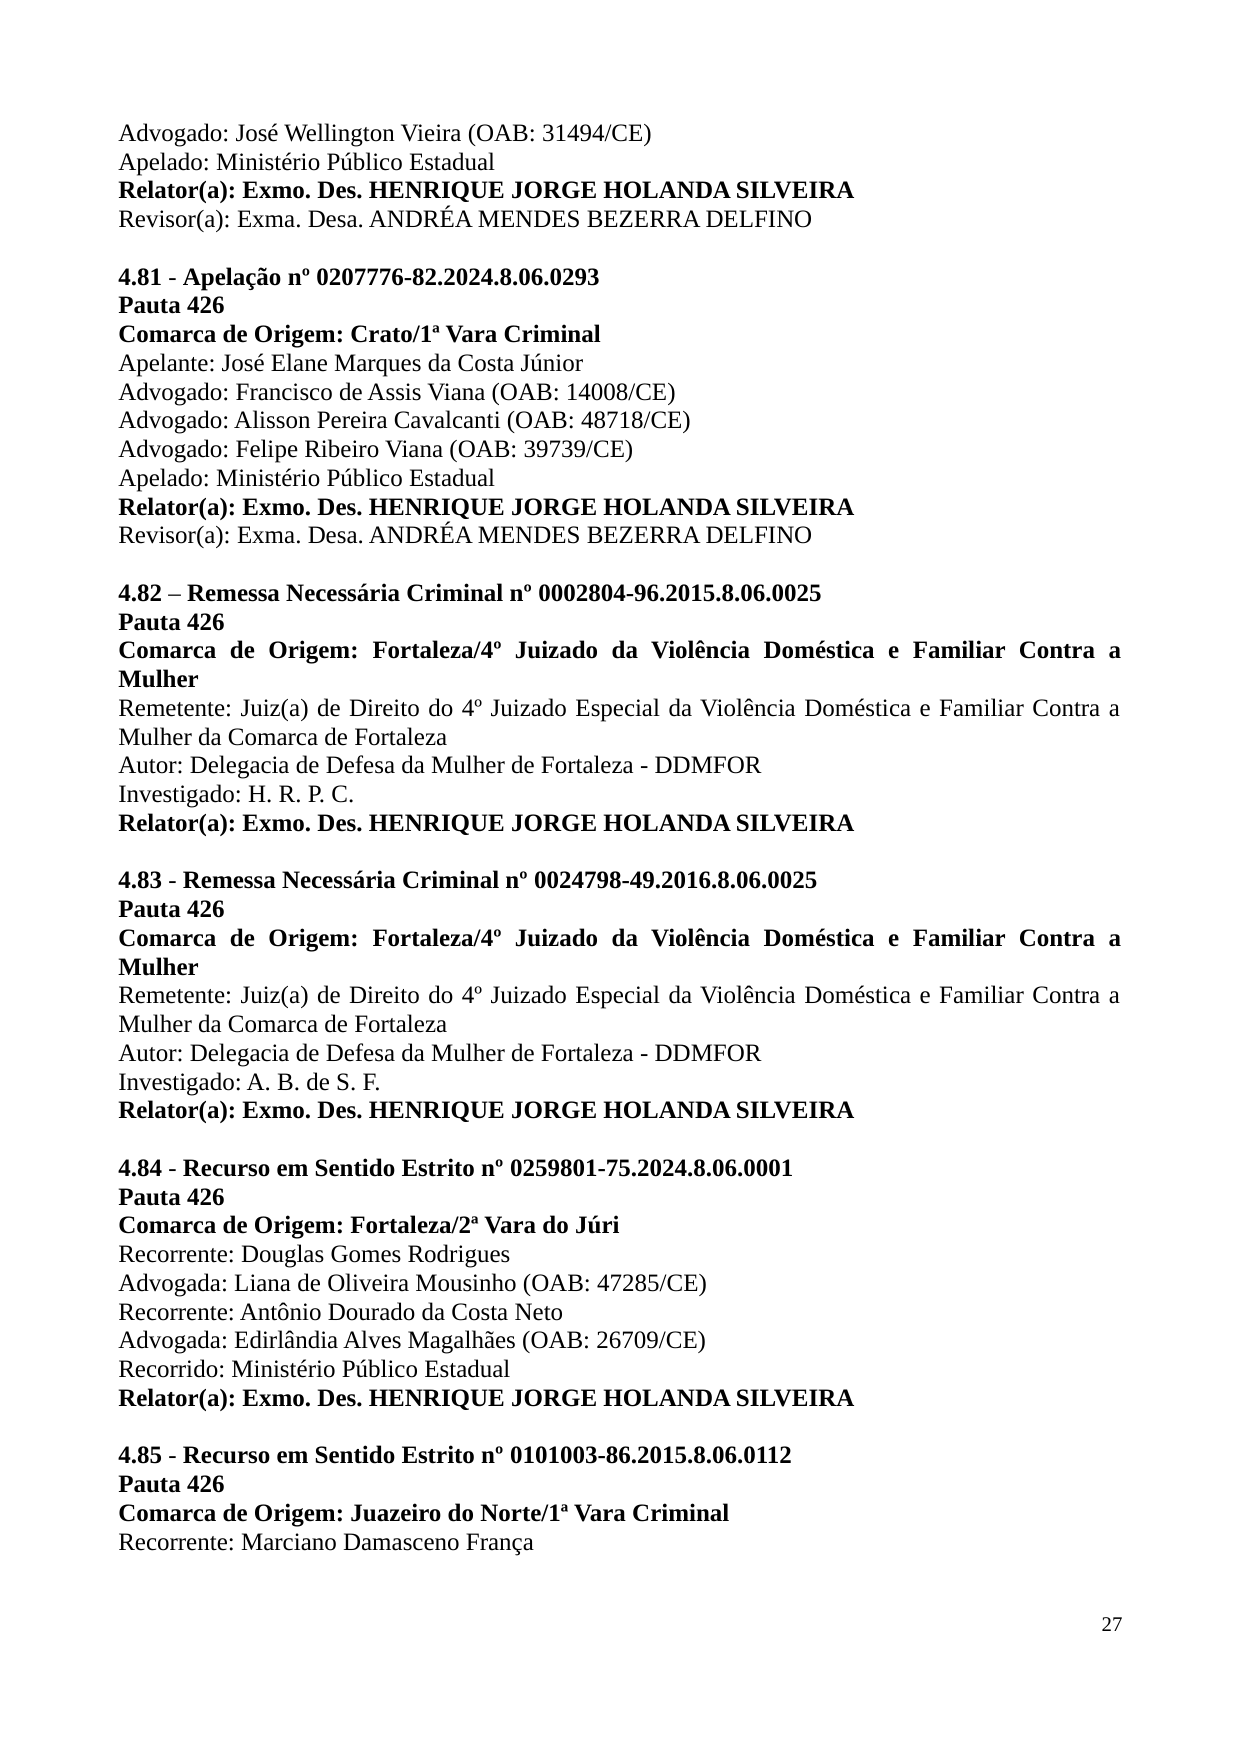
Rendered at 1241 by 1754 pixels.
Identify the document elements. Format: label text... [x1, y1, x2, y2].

text Autor: Delegacia de Defesa da Mulher de Fortaleza - DDMFOR [118, 751, 1122, 779]
text Recorrente: Marciano Damasceno França [118, 1527, 1122, 1556]
text 4.85 - Recurso em Sentido Estrito nº 0101003-86.2015.8.06.0112 [118, 1441, 1122, 1469]
text Advogado: Felipe Ribeiro Viana (OAB: 39739/CE) [118, 434, 1122, 463]
text Pauta 426 [118, 607, 1122, 636]
text Investigado: A. B. de S. F. [118, 1067, 1122, 1096]
text Pauta 426 [118, 894, 1122, 923]
text Revisor(a): Exma. Desa. ANDRÉA MENDES BEZERRA DELFINO [118, 204, 1122, 233]
text Comarca de Origem: Fortaleza/4º Juizado da Violência Doméstica e Familiar Contra a Mulher [118, 923, 1122, 981]
text 4.82 – Remessa Necessária Criminal nº 0002804-96.2015.8.06.0025 [118, 578, 1122, 607]
text Relator(a): Exmo. Des. HENRIQUE JORGE HOLANDA SILVEIRA [118, 492, 1122, 521]
text Comarca de Origem: Juazeiro do Norte/1ª Vara Criminal [118, 1498, 1122, 1527]
text Advogado: José Wellington Vieira (OAB: 31494/CE) [118, 118, 1122, 147]
text Apelante: José Elane Marques da Costa Júnior [118, 348, 1122, 377]
text Comarca de Origem: Fortaleza/2ª Vara do Júri [118, 1211, 1122, 1239]
text Relator(a): Exmo. Des. HENRIQUE JORGE HOLANDA SILVEIRA [118, 1096, 1122, 1124]
text Pauta 426 [118, 1182, 1122, 1211]
text Advogado: Alisson Pereira Cavalcanti (OAB: 48718/CE) [118, 406, 1122, 434]
text Recorrente: Antônio Dourado da Costa Neto [118, 1297, 1122, 1326]
text Advogada: Liana de Oliveira Mousinho (OAB: 47285/CE) [118, 1268, 1122, 1297]
text Remetente: Juiz(a) de Direito do 4º Juizado Especial da Violência Doméstica e Familiar Contra a Mulher da Comarca de Fortaleza [118, 693, 1122, 751]
text Relator(a): Exmo. Des. HENRIQUE JORGE HOLANDA SILVEIRA [118, 176, 1122, 204]
text Relator(a): Exmo. Des. HENRIQUE JORGE HOLANDA SILVEIRA [118, 808, 1122, 837]
text Revisor(a): Exma. Desa. ANDRÉA MENDES BEZERRA DELFINO [118, 521, 1122, 549]
text Advogado: Francisco de Assis Viana (OAB: 14008/CE) [118, 377, 1122, 406]
text Apelado: Ministério Público Estadual [118, 463, 1122, 492]
text Recorrente: Douglas Gomes Rodrigues [118, 1239, 1122, 1268]
text Comarca de Origem: Crato/1ª Vara Criminal [118, 319, 1122, 348]
text Investigado: H. R. P. C. [118, 779, 1122, 808]
text 4.81 - Apelação nº 0207776-82.2024.8.06.0293 [118, 262, 1122, 291]
text 4.84 - Recurso em Sentido Estrito nº 0259801-75.2024.8.06.0001 [118, 1153, 1122, 1182]
text Apelado: Ministério Público Estadual [118, 147, 1122, 176]
text Comarca de Origem: Fortaleza/4º Juizado da Violência Doméstica e Familiar Contra a Mulher [118, 636, 1122, 693]
text Relator(a): Exmo. Des. HENRIQUE JORGE HOLANDA SILVEIRA [118, 1383, 1122, 1412]
text Pauta 426 [118, 1469, 1122, 1498]
text Advogada: Edirlândia Alves Magalhães (OAB: 26709/CE) [118, 1326, 1122, 1354]
text 4.83 - Remessa Necessária Criminal nº 0024798-49.2016.8.06.0025 [118, 866, 1122, 894]
text Pauta 426 [118, 291, 1122, 319]
text Recorrido: Ministério Público Estadual [118, 1354, 1122, 1383]
text Autor: Delegacia de Defesa da Mulher de Fortaleza - DDMFOR [118, 1038, 1122, 1067]
text Remetente: Juiz(a) de Direito do 4º Juizado Especial da Violência Doméstica e Familiar Contra a Mulher da Comarca de Fortaleza [118, 981, 1122, 1038]
